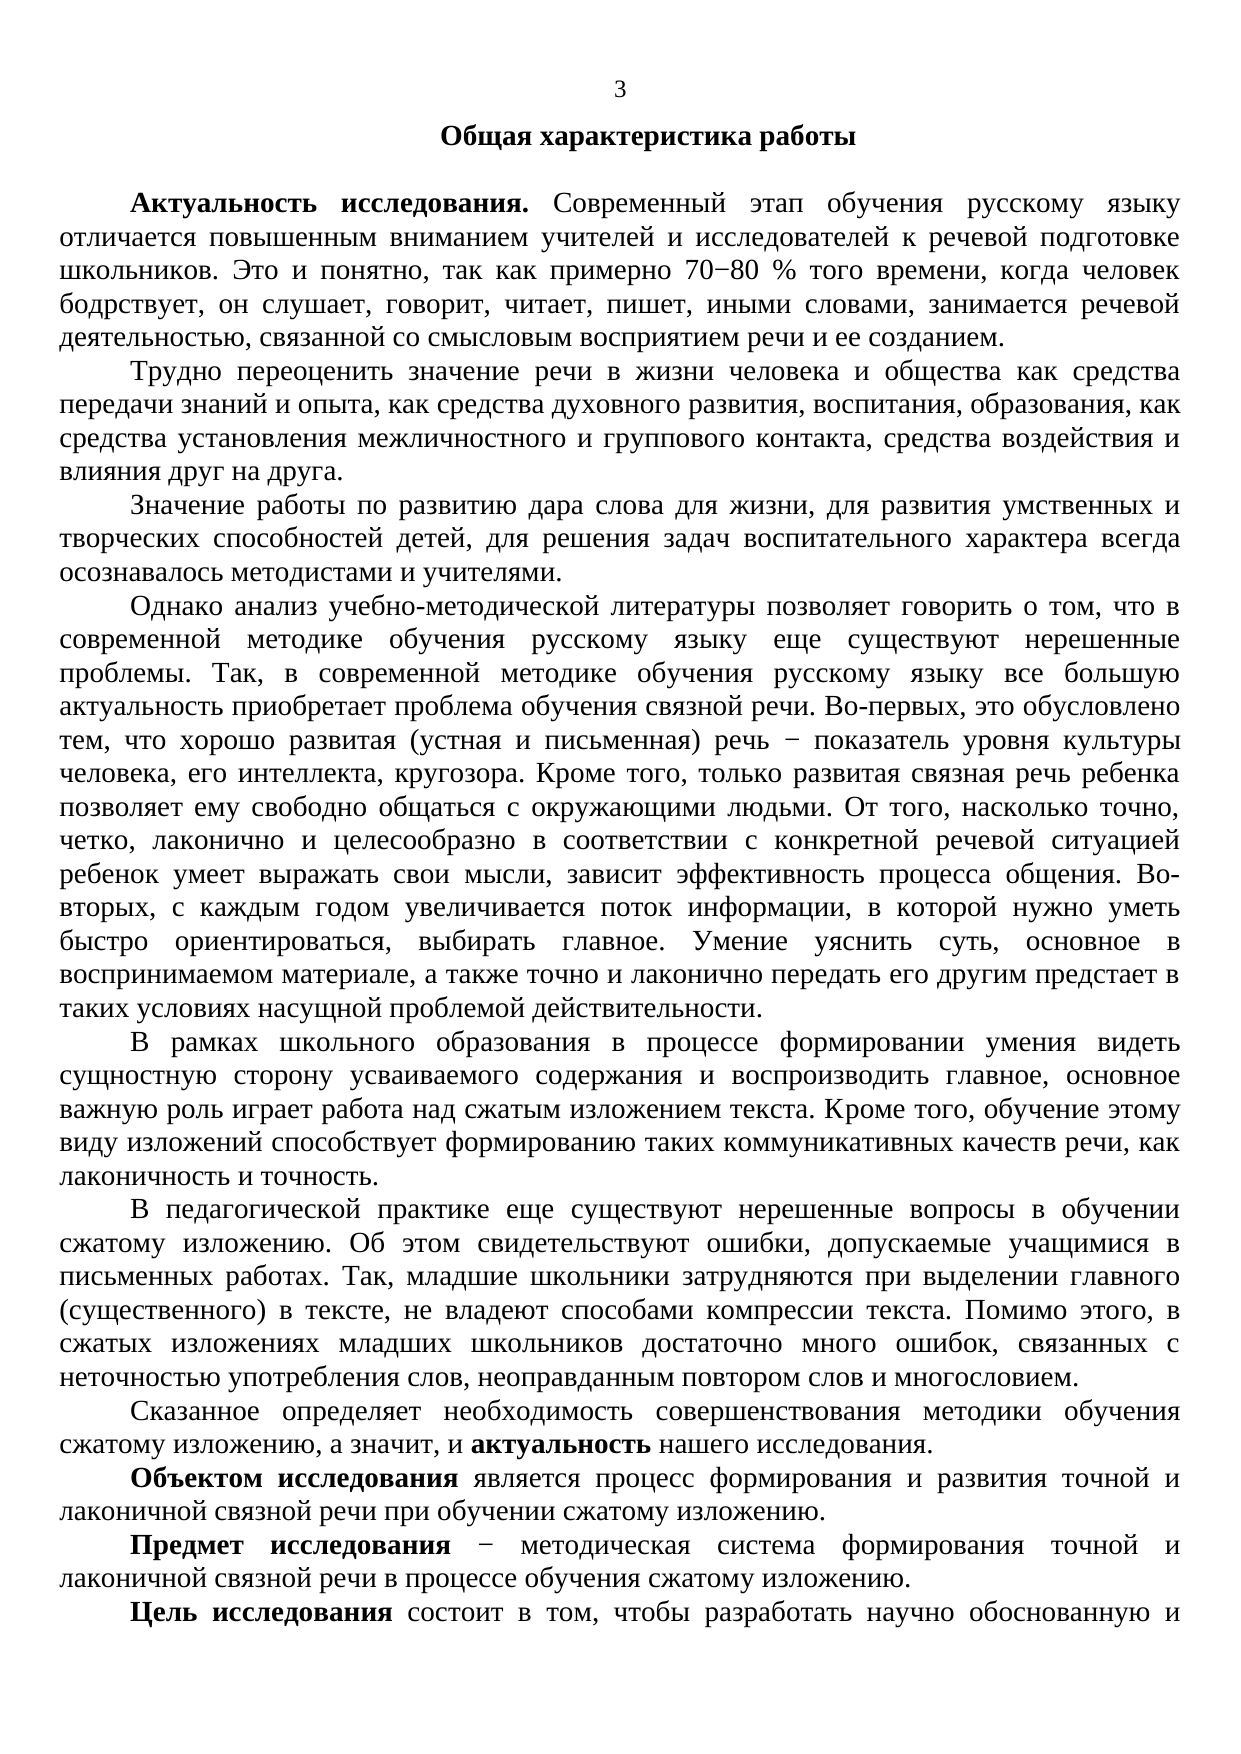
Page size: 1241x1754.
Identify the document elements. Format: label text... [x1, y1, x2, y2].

text Актуальность исследования. Современный этап обучения русскому языку отличается повышенным вниманием учителей и исследователей к речевой подготовке школьников. Это и понятно, так как примерно 70−80 % того времени, когда человек бодрствует, он слушает, говорит, читает, пишет, иными словами, занимается речевой деятельностью, связанной со смысловым восприятием речи и ее созданием. [59, 185, 1181, 353]
text Сказанное определяет необходимость совершенствования методики обучения сжатому изложению, а значит, и актуальность нашего исследования. [59, 1393, 1181, 1460]
text В рамках школьного образования в процессе формировании умения видеть сущностную сторону усваиваемого содержания и воспроизводить главное, основное важную роль играет работа над сжатым изложением текста. Кроме того, обучение этому виду изложений способствует формированию таких коммуникативных качеств речи, как лаконичность и точность. [59, 1024, 1181, 1191]
text Предмет исследования − методическая система формирования точной и лаконичной связной речи в процессе обучения сжатому изложению. [59, 1527, 1181, 1594]
text Однако анализ учебно-методической литературы позволяет говорить о том, что в современной методике обучения русскому языку еще существуют нерешенные проблемы. Так, в современной методике обучения русскому языку все большую актуальность приобретает проблема обучения связной речи. Во-первых, это обусловлено тем, что хорошо развитая (устная и письменная) речь − показатель уровня культуры человека, его интеллекта, кругозора. Кроме того, только развитая связная речь ребенка позволяет ему свободно общаться с окружающими людьми. От того, насколько точно, четко, лаконично и целесообразно в соответствии с конкретной речевой ситуацией ребенок умеет выражать свои мысли, зависит эффективность процесса общения. Во-вторых, с каждым годом увеличивается поток информации, в которой нужно уметь быстро ориентироваться, выбирать главное. Умение уяснить суть, основное в воспринимаемом материале, а также точно и лаконично передать его другим предстает в таких условиях насущной проблемой действительности. [59, 588, 1181, 1024]
text Объектом исследования является процесс формирования и развития точной и лаконичной связной речи при обучении сжатому изложению. [59, 1460, 1181, 1527]
text В педагогической практике еще существуют нерешенные вопросы в обучении сжатому изложению. Об этом свидетельствуют ошибки, допускаемые учащимися в письменных работах. Так, младшие школьники затрудняются при выделении главного (существенного) в тексте, не владеют способами компрессии текста. Помимо этого, в сжатых изложениях младших школьников достаточно много ошибок, связанных с неточностью употребления слов, неоправданным повтором слов и многословием. [59, 1191, 1181, 1393]
text Значение работы по развитию дара слова для жизни, для развития умственных и творческих способностей детей, для решения задач воспитательного характера всегда осознавалось методистами и учителями. [59, 487, 1181, 588]
text Общая характеристика работы [59, 118, 1181, 152]
text Трудно переоценить значение речи в жизни человека и общества как средства передачи знаний и опыта, как средства духовного развития, воспитания, образования, как средства установления межличностного и группового контакта, средства воздействия и влияния друг на друга. [59, 353, 1181, 487]
text Цель исследования состоит в том, чтобы разработать научно обоснованную и [59, 1594, 1181, 1627]
